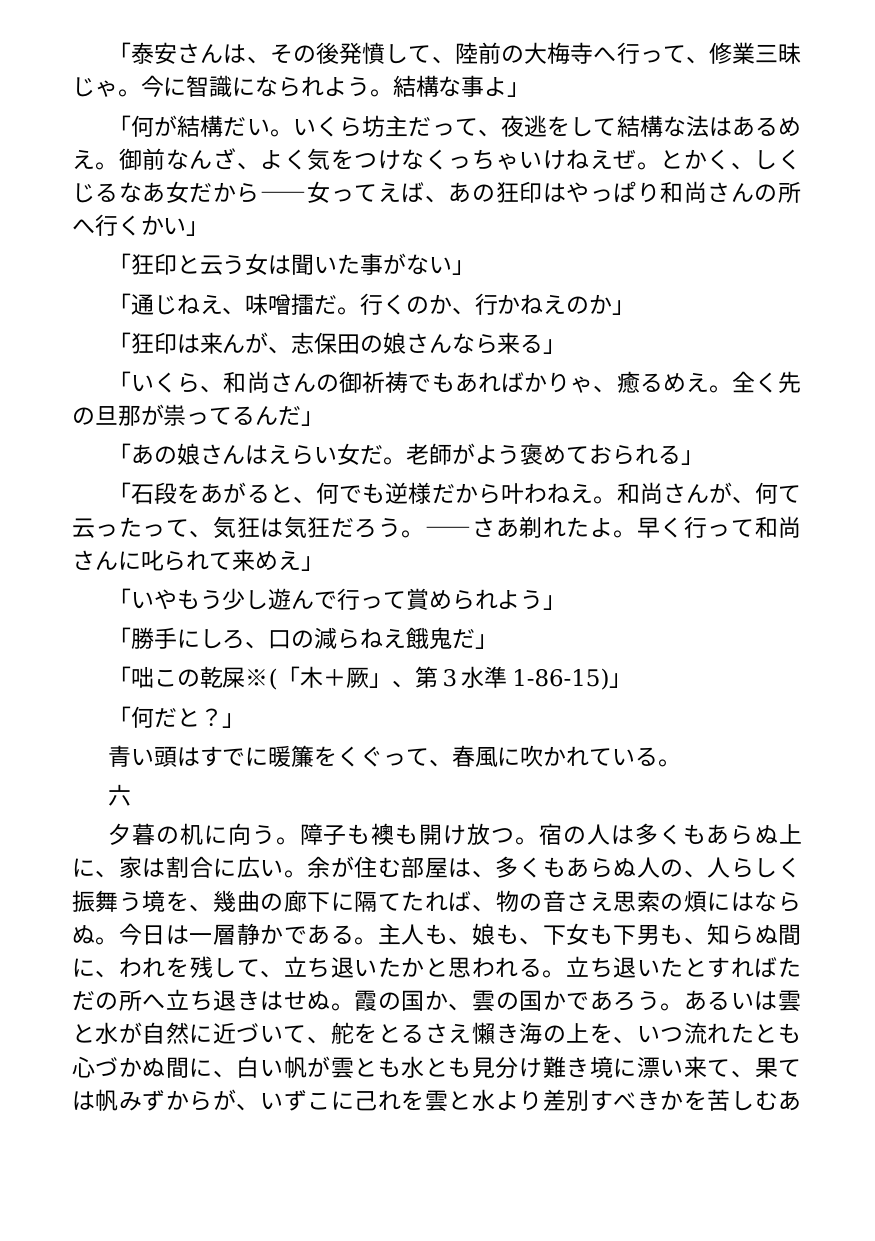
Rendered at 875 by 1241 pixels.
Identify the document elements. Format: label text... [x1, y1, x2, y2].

text 「何が結構だい。いくら坊主だって、夜逃をして結構な法はあるめえ。御前なんざ、よく気をつけなくっちゃいけねえぜ。とかく、しくじるなあ女だから――女ってえば、あの狂印はやっぱり和尚さんの所へ行くかい」 [72, 108, 802, 241]
text 六 [72, 778, 802, 811]
text 「石段をあがると、何でも逆様だから叶わねえ。和尚さんが、何て云ったって、気狂は気狂だろう。――さあ剃れたよ。早く行って和尚さんに叱られて来めえ」 [72, 476, 802, 576]
text 青い頭はすでに暖簾をくぐって、春風に吹かれている。 [72, 739, 802, 772]
text 「いくら、和尚さんの御祈祷でもあればかりゃ、癒るめえ。全く先の旦那が祟ってるんだ」 [72, 365, 802, 431]
text 「通じねえ、味噌擂だ。行くのか、行かねえのか」 [72, 286, 802, 320]
text 夕暮の机に向う。障子も襖も開け放つ。宿の人は多くもあらぬ上に、家は割合に広い。余が住む部屋は、多くもあらぬ人の、人らしく振舞う境を、幾曲の廊下に隔てたれば、物の音さえ思索の煩にはならぬ。今日は一層静かである。主人も、娘も、下女も下男も、知らぬ間に、われを残して、立ち退いたかと思われる。立ち退いたとすればただの所へ立ち退きはせぬ。霞の国か、雲の国かであろう。あるいは雲と水が自然に近づいて、舵をとるさえ懶き海の上を、いつ流れたとも心づかぬ間に、白い帆が雲とも水とも見分け難き境に漂い来て、果ては帆みずからが、いずこに己れを雲と水より差別すべきかを苦しむあ [72, 817, 802, 1116]
text 「あの娘さんはえらい女だ。老師がよう褒めておられる」 [72, 437, 802, 470]
text 「勝手にしろ、口の減らねえ餓鬼だ」 [72, 621, 802, 654]
text 「狂印と云う女は聞いた事がない」 [72, 247, 802, 281]
text 「咄この乾屎※(「木＋厥」、第3水準1-86-15)」 [72, 660, 802, 693]
text 「泰安さんは、その後発憤して、陸前の大梅寺へ行って、修業三昧じゃ。今に智識になられよう。結構な事よ」 [72, 36, 802, 102]
text 「狂印は来んが、志保田の娘さんなら来る」 [72, 326, 802, 359]
text 「いやもう少し遊んで行って賞められよう」 [72, 582, 802, 615]
text 「何だと？」 [72, 699, 802, 733]
